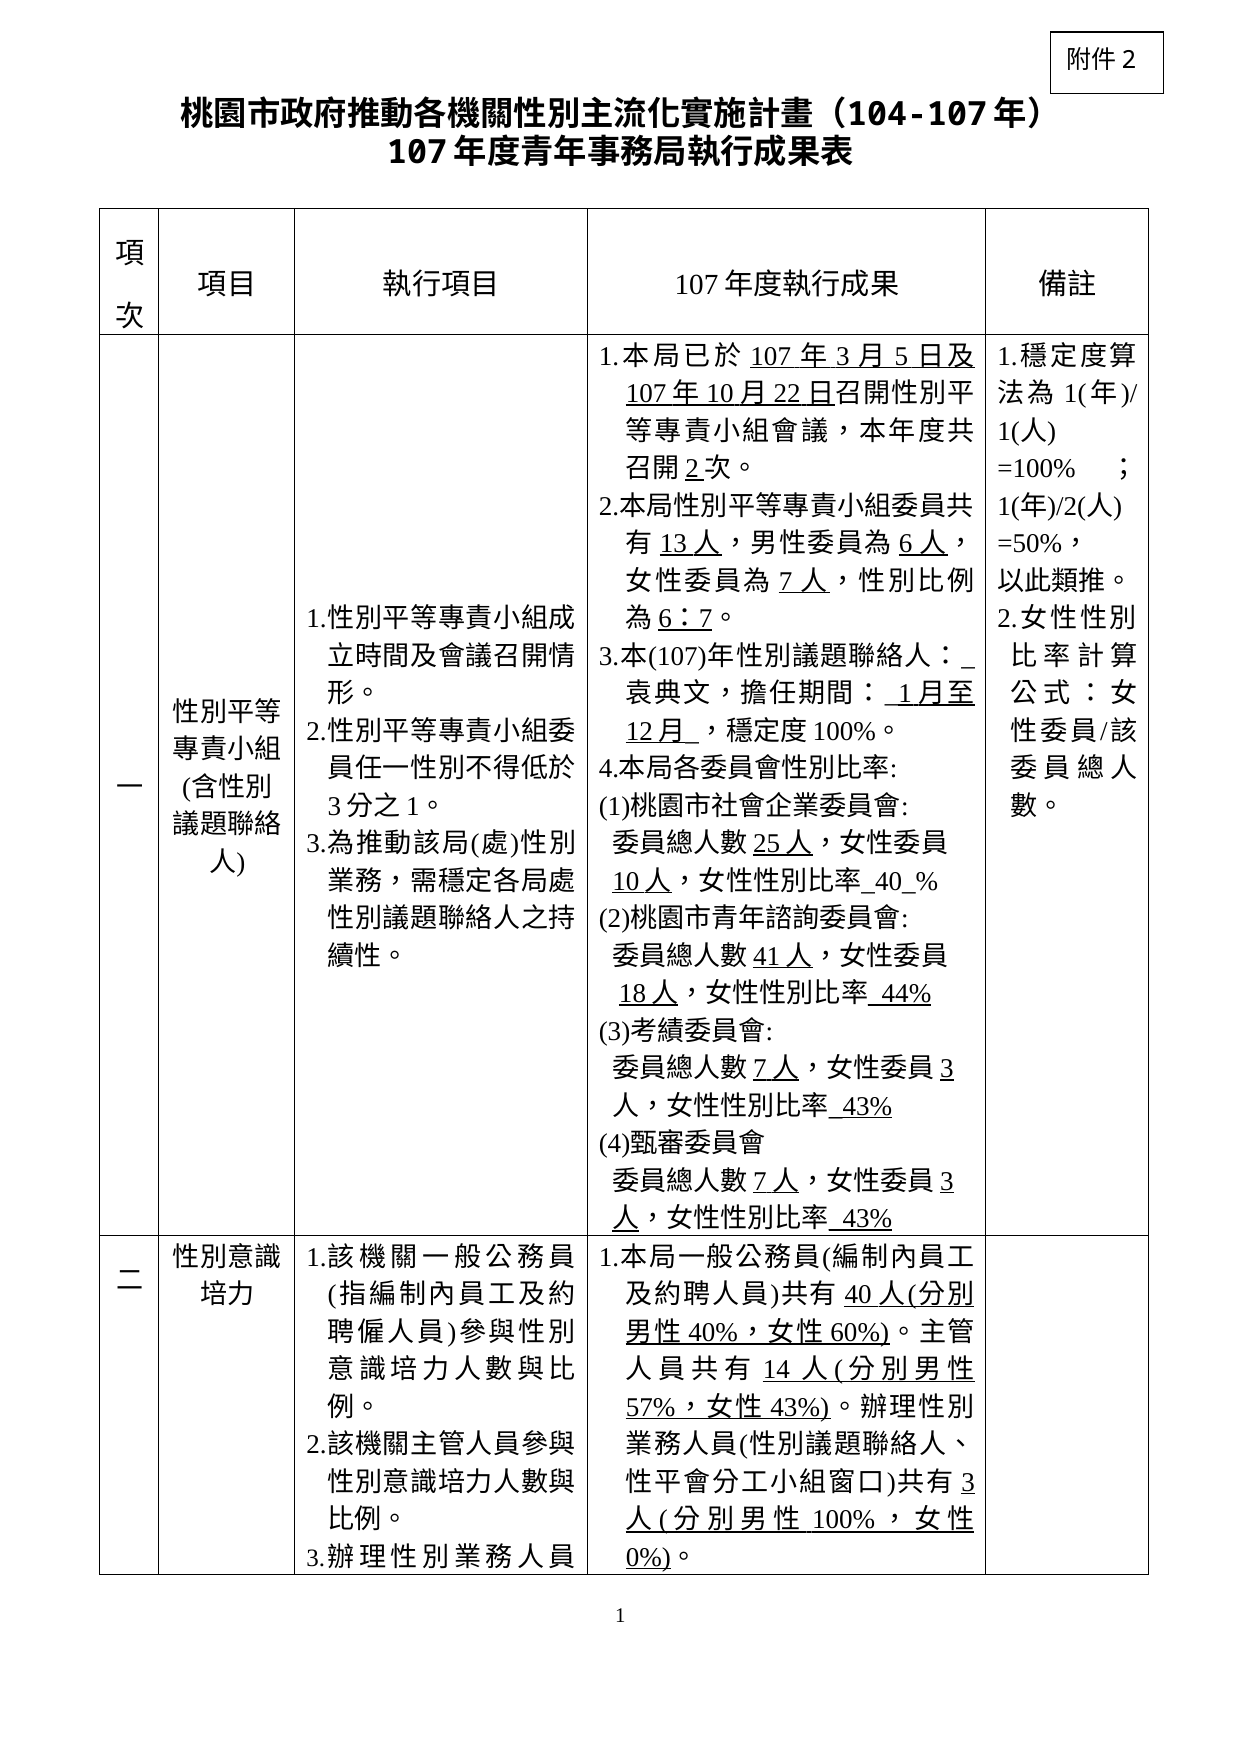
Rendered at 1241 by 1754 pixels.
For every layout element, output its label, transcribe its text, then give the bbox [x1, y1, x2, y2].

table_header 項次 [100, 209, 158, 334]
table_cell 性別平等專責小組 (含性別議題聯絡人) [159, 335, 294, 1235]
text 附件2 [1066, 40, 1148, 76]
text 107年度青年事務局執行成果表 [118, 133, 1122, 171]
table_header 107年度執行成果 [588, 209, 985, 334]
text [1051, 33, 1163, 93]
table_header 備註 [986, 209, 1148, 334]
table_header 項目 [159, 209, 294, 334]
table_cell 二 [100, 1236, 158, 1574]
table_cell 1.穩定度算法為1(年)/1(人) =100%；1(年)/2(人) =50%， 以此類推。 2.女性性別比率計算公式：女性委員/該委員總人數。 [986, 335, 1148, 1235]
table_cell 性別意識 培力 [159, 1236, 294, 1574]
table_cell 1.本局已於107年3月5日及107年10月22日召開性別平等專責小組會議，本年度共召開2次。 2.本局性別平等專責小組委員共有13人，男性委員為6人，女性委員為7人，性別比例為6：7。 3.本(107)年性別議題聯絡人：_袁典文，擔任期間：_1月至12月_，穩定度100%。 4.本局各委員會性別比率: (1)桃園市社會企業委員會: 委員總人數25人，女性委員 10人，女性性別比率_40_% (2)桃園市青年諮詢委員會: 委員總人數41人，女性委員 18人，女性性別比率_44% (3)考績委員會: 委員總人數7人，女性委員3 人，女性性別比率_43% (4)甄審委員會 委員總人數7人，女性委員3 人，女性性別比率_43% [588, 335, 985, 1235]
table_cell [986, 1236, 1148, 1574]
table_cell 該機關一般公務員(指編制內員工及約聘僱人員)參與性別意識培力人數與比例。 該機關主管人員參與性別意識培力人數與比例。 辦理性別業務人員(含性平會分工小組主責局處窗口人員及主管、性別議題聯絡人及代理人)參與性別課程受訓人數、比例、及平均時數。 [295, 1236, 587, 1574]
text 桃園市政府推動各機關性別主流化實施計畫（104-107年） [118, 96, 1122, 133]
table_cell 1.本局一般公務員(編制內員工及約聘人員)共有40人(分別男性40%，女性60%)。主管人員共有14人(分別男性57%，女性43%)。辦理性別業務人員(性別議題聯絡人、性平會分工小組窗口)共有3人(分別男性100%，女性0%)。 [588, 1236, 985, 1574]
table_header 執行項目 [295, 209, 587, 334]
table_cell 性別平等專責小組成立時間及會議召開情形。 性別平等專責小組委員任一性別不得低於3分之1。 為推動該局(處)性別業務，需穩定各局處性別議題聯絡人之持續性。 [295, 335, 587, 1235]
table_cell 一 [100, 335, 158, 1235]
